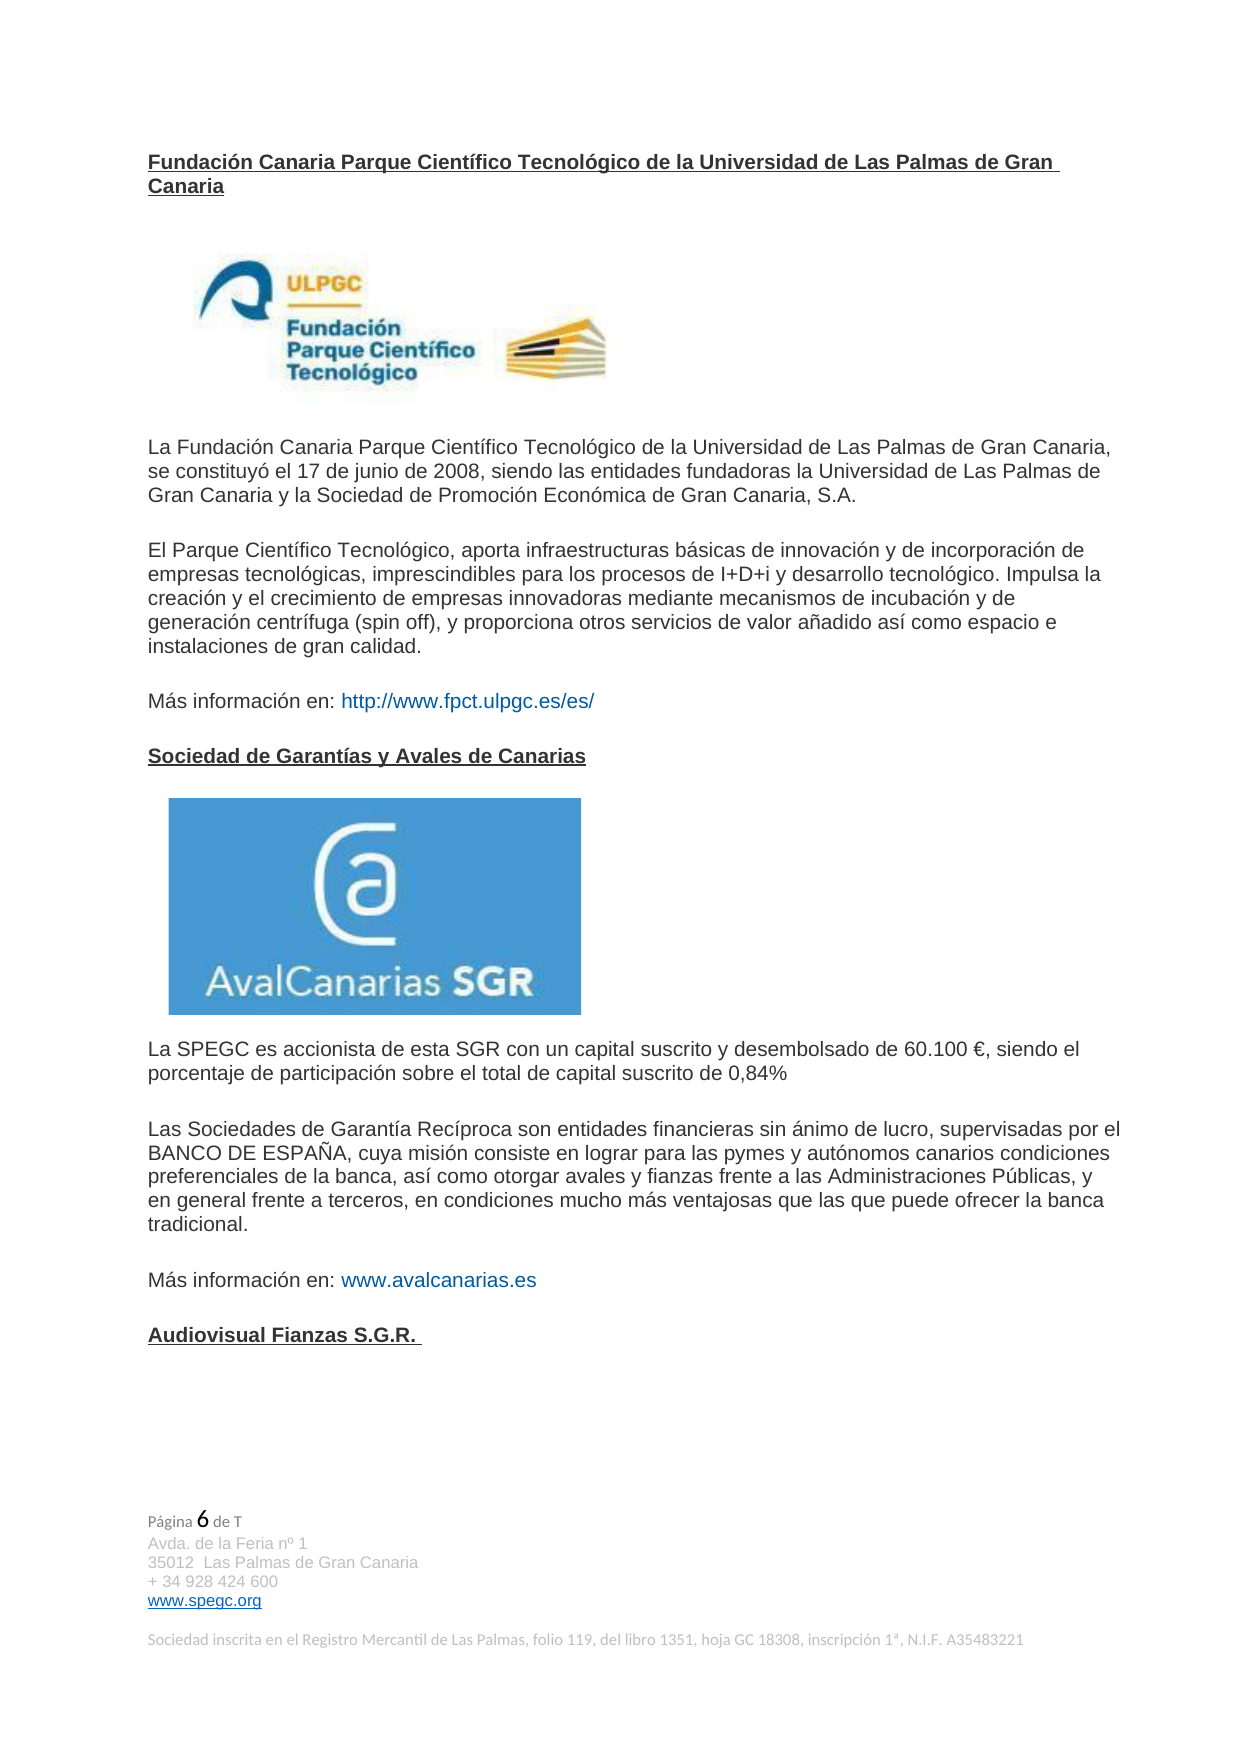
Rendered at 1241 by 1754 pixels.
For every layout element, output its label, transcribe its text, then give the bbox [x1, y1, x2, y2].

text Fundación Canaria Parque Científico Tecnológico de la Universidad de Las Palmas de Gran Canaria [148, 150, 1122, 198]
picture [168, 798, 582, 1015]
picture [168, 229, 638, 412]
text Audiovisual Fianzas S.G.R. [148, 1323, 1122, 1347]
text Las Sociedades de Garantía Recíproca son entidades financieras sin ánimo de lucro, supervisadas por el BANCO DE ESPAÑA, cuya misión consiste en lograr para las pymes y autónomos canarios condiciones preferenciales de la banca, así como otorgar avales y fianzas frente a las Administraciones Públicas, y en general frente a terceros, en condiciones mucho más ventajosas que las que puede ofrecer la banca tradicional. [148, 1116, 1122, 1236]
text Más información en: http://www.fpct.ulpgc.es/es/ [148, 689, 1122, 713]
text La SPEGC es accionista de esta SGR con un capital suscrito y desembolsado de 60.100 €, siendo el porcentaje de participación sobre el total de capital suscrito de 0,84% [148, 1037, 1122, 1085]
text Más información en: www.avalcanarias.es [148, 1267, 1122, 1291]
text La Fundación Canaria Parque Científico Tecnológico de la Universidad de Las Palmas de Gran Canaria, se constituyó el 17 de junio de 2008, siendo las entidades fundadoras la Universidad de Las Palmas de Gran Canaria y la Sociedad de Promoción Económica de Gran Canaria, S.A. [148, 435, 1122, 507]
text El Parque Científico Tecnológico, aporta infraestructuras básicas de innovación y de incorporación de empresas tecnológicas, imprescindibles para los procesos de I+D+i y desarrollo tecnológico. Impulsa la creación y el crecimiento de empresas innovadoras mediante mecanismos de incubación y de generación centrífuga (spin off), y proporciona otros servicios de valor añadido así como espacio e instalaciones de gran calidad. [148, 538, 1122, 658]
text Sociedad de Garantías y Avales de Canarias [148, 743, 1122, 767]
